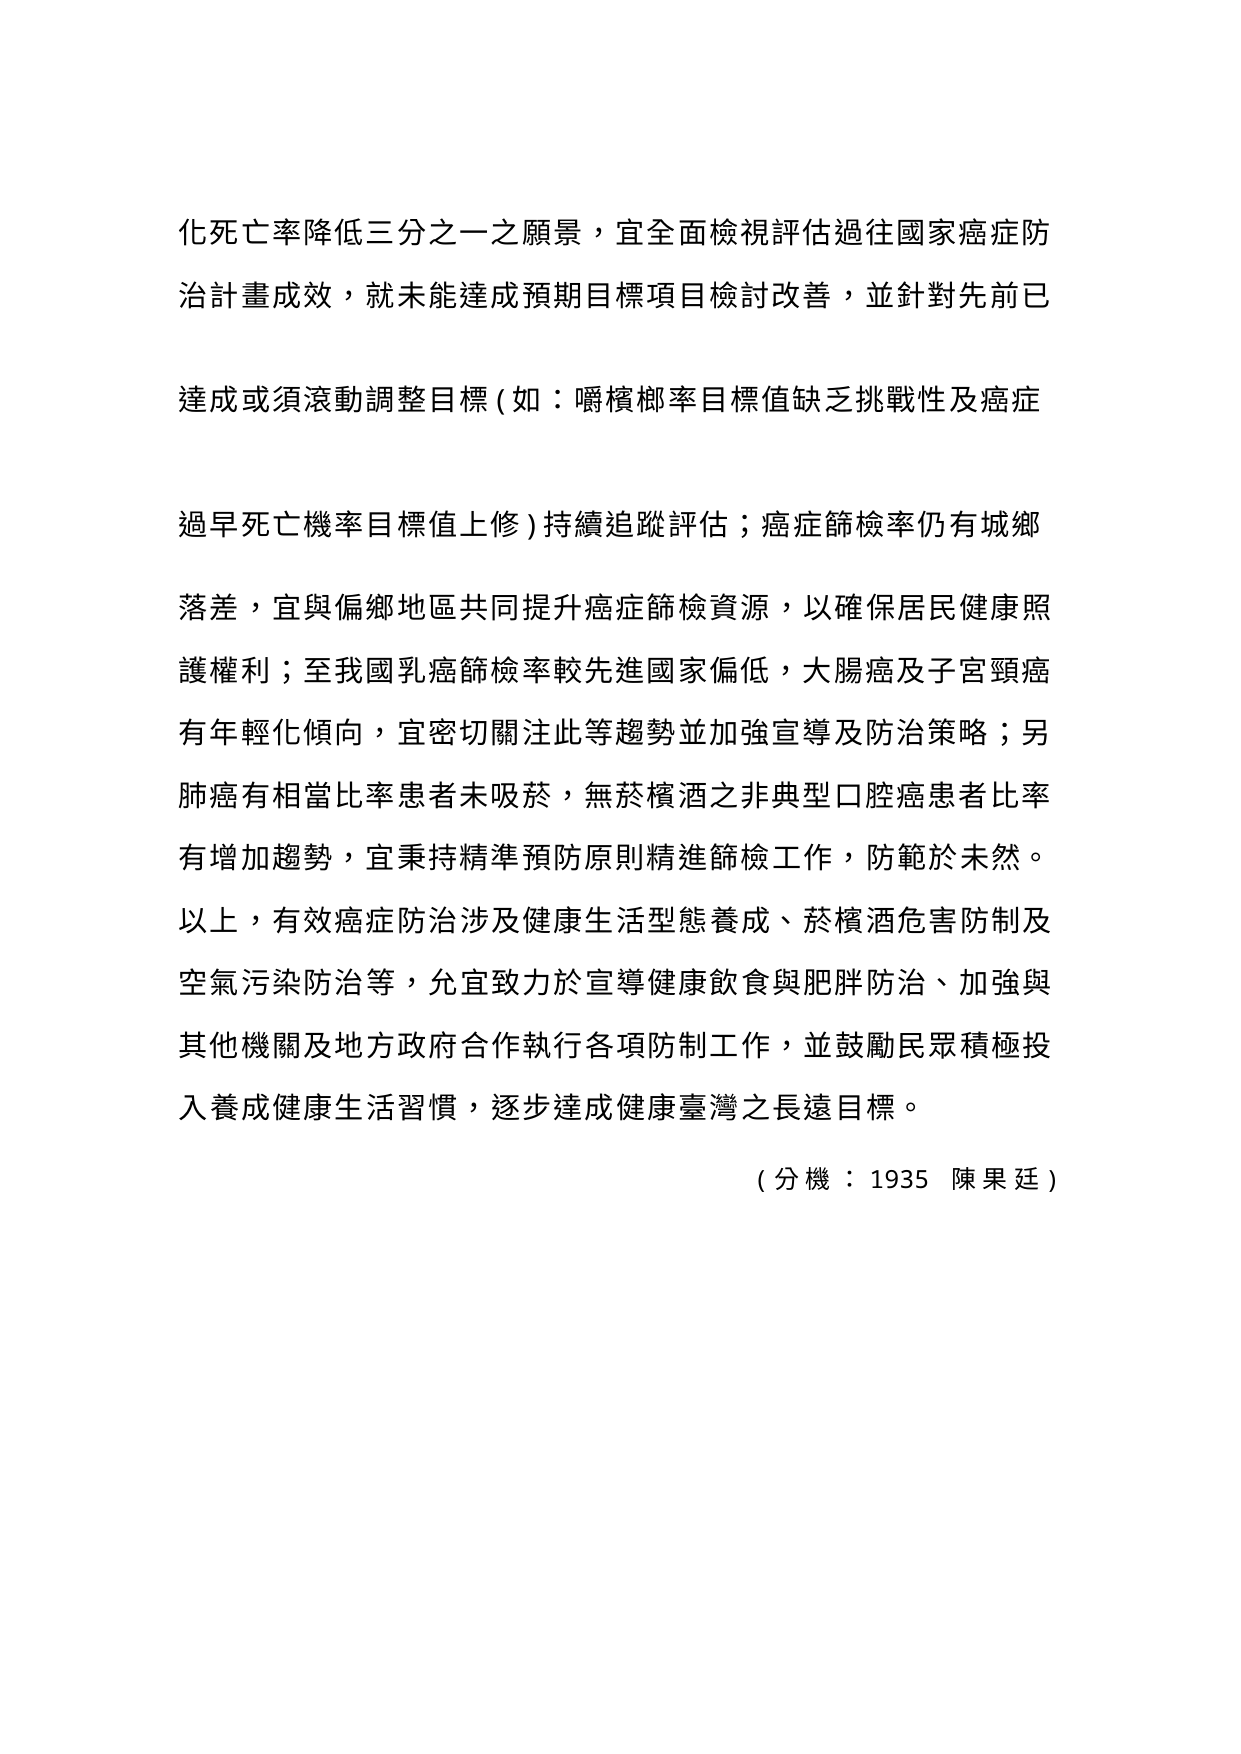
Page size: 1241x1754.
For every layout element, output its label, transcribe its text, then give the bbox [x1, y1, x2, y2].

text 化死亡率降低三分之一之願景，宜全面檢視評估過往國家癌症防治計畫成效，就未能達成預期目標項目檢討改善，並針對先前已達成或須滾動調整目標(如：嚼檳榔率目標值缺乏挑戰性及癌症過早死亡機率目標值上修)持續追蹤評估；癌症篩檢率仍有城鄉落差，宜與偏鄉地區共同提升癌症篩檢資源，以確保居民健康照護權利；至我國乳癌篩檢率較先進國家偏低，大腸癌及子宮頸癌有年輕化傾向，宜密切關注此等趨勢並加強宣導及防治策略；另肺癌有相當比率患者未吸菸，無菸檳酒之非典型口腔癌患者比率有增加趨勢，宜秉持精準預防原則精進篩檢工作，防範於未然。以上，有效癌症防治涉及健康生活型態養成、菸檳酒危害防制及空氣污染防治等，允宜致力於宣導健康飲食與肥胖防治、加強與其他機關及地方政府合作執行各項防制工作，並鼓勵民眾積極投入養成健康生活習慣，逐步達成健康臺灣之長遠目標。 [177, 189, 1063, 1127]
text (分機：1935 陳果廷) [177, 1127, 1063, 1189]
